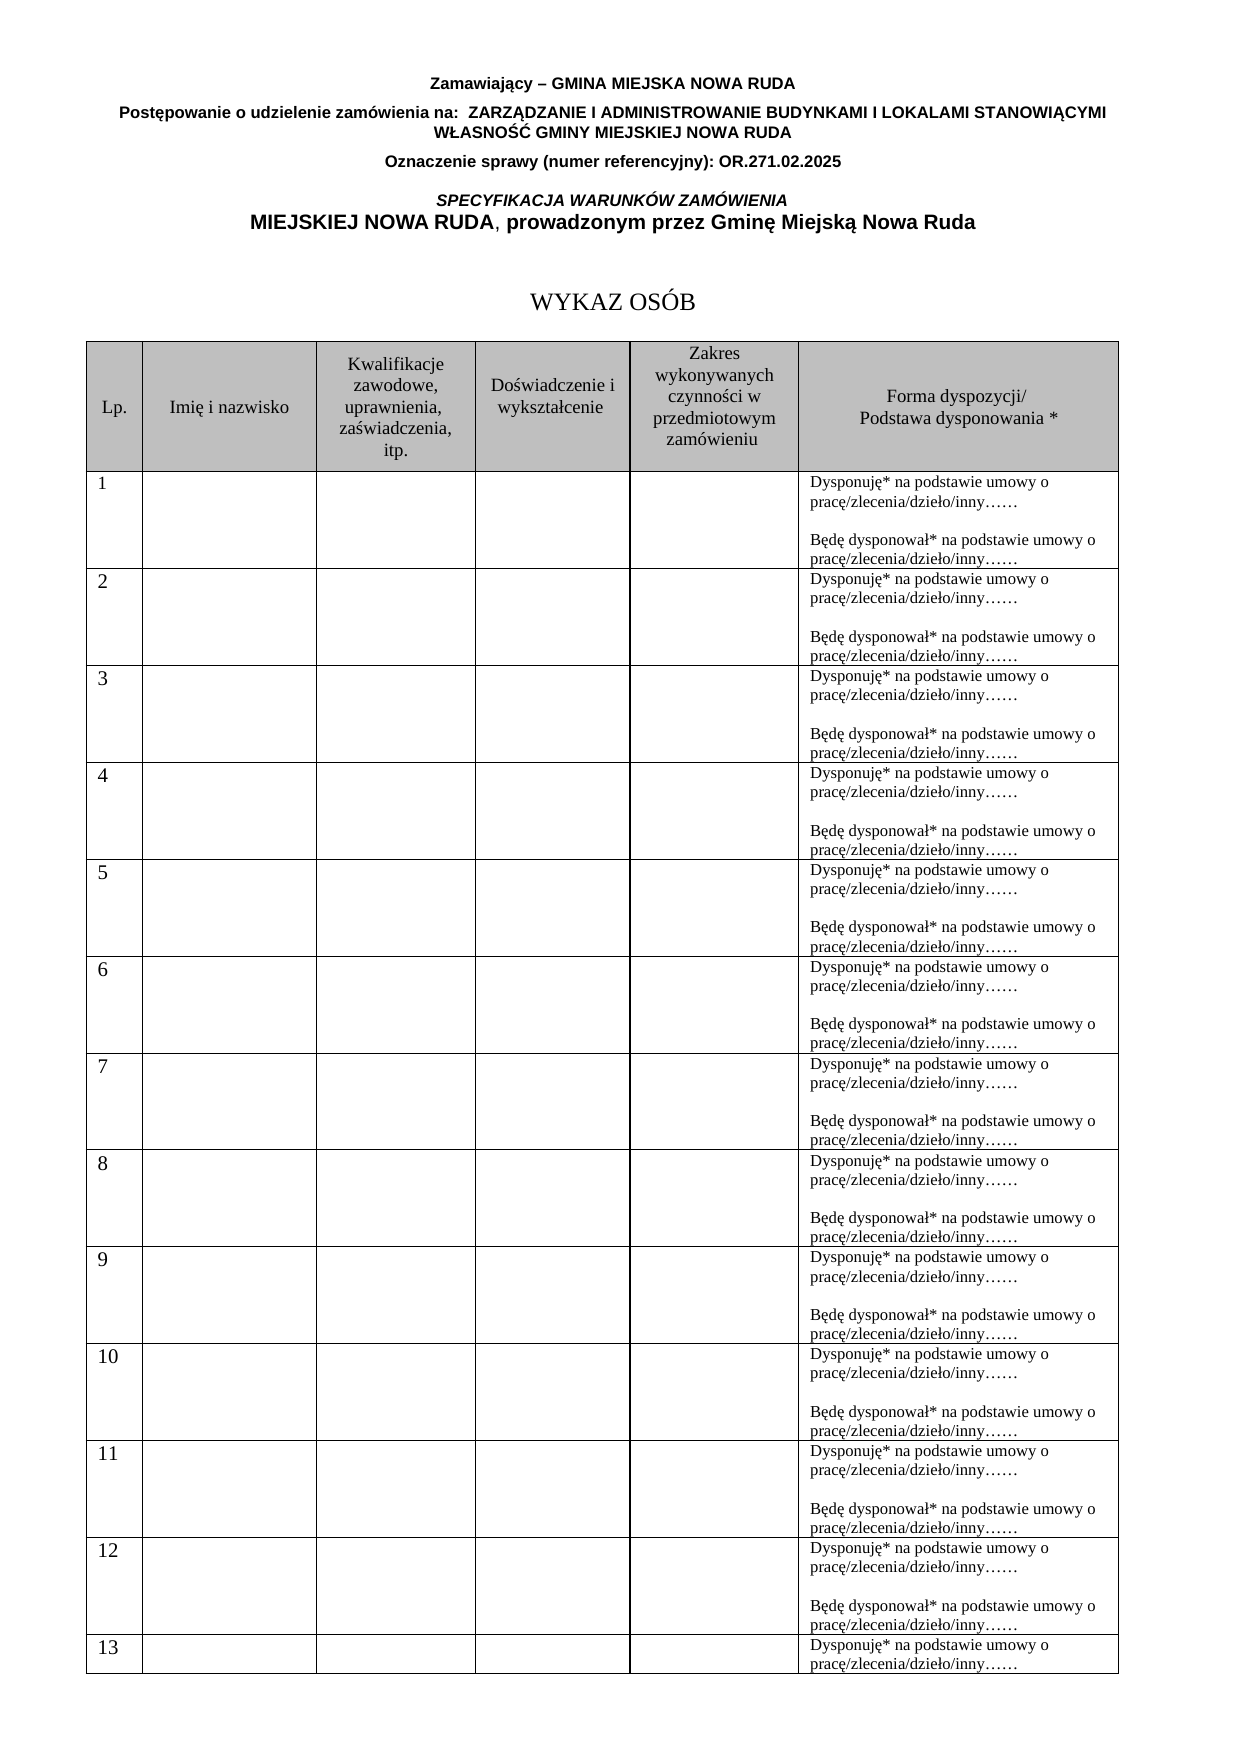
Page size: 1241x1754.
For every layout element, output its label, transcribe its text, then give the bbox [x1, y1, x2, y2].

table_cell [631, 763, 798, 859]
table_cell [317, 666, 475, 762]
table_cell [143, 1150, 316, 1246]
table_cell [476, 1054, 629, 1149]
table_header Lp. [87, 342, 142, 471]
table_cell Dysponuję* na podstawie umowy o pracę/zlecenia/dzieło/inny…… Będę dysponował* na podstawie umowy o pracę/zlecenia/dzieło/inny…… [799, 763, 1118, 859]
table_cell [476, 1344, 629, 1440]
table_cell 4 [87, 763, 142, 859]
table_cell Dysponuję* na podstawie umowy o pracę/zlecenia/dzieło/inny…… Będę dysponował* na podstawie umowy o pracę/zlecenia/dzieło/inny…… [799, 666, 1118, 762]
table_cell [143, 1054, 316, 1149]
table_cell [631, 957, 798, 1052]
table_cell [476, 1247, 629, 1343]
table_cell [631, 1635, 798, 1673]
table_cell [631, 860, 798, 956]
table_header Forma dyspozycji/ Podstawa dysponowania * [799, 342, 1118, 471]
table_cell Dysponuję* na podstawie umowy o pracę/zlecenia/dzieło/inny…… Będę dysponował* na podstawie umowy o pracę/zlecenia/dzieło/inny…… [799, 1247, 1118, 1343]
table_cell 2 [87, 569, 142, 665]
table_cell [476, 1635, 629, 1673]
table_cell Dysponuję* na podstawie umowy o pracę/zlecenia/dzieło/inny…… Będę dysponował* na podstawie umowy o pracę/zlecenia/dzieło/inny…… [799, 1441, 1118, 1537]
table_cell 11 [87, 1441, 142, 1537]
table_cell [631, 666, 798, 762]
table_cell [143, 1538, 316, 1634]
table_cell [631, 1054, 798, 1149]
table_cell Dysponuję* na podstawie umowy o pracę/zlecenia/dzieło/inny…… Będę dysponował* na podstawie umowy o pracę/zlecenia/dzieło/inny…… [799, 472, 1118, 568]
table_cell [317, 957, 475, 1052]
table_cell [476, 569, 629, 665]
table_cell Dysponuję* na podstawie umowy o pracę/zlecenia/dzieło/inny…… Będę dysponował* na podstawie umowy o pracę/zlecenia/dzieło/inny…… [799, 1538, 1118, 1634]
table_cell [317, 860, 475, 956]
table_cell 6 [87, 957, 142, 1052]
table_cell [143, 1635, 316, 1673]
table_cell [631, 1441, 798, 1537]
table_header Kwalifikacje zawodowe, uprawnienia, zaświadczenia, itp. [317, 342, 475, 471]
table_cell [143, 957, 316, 1052]
table_cell Dysponuję* na podstawie umowy o pracę/zlecenia/dzieło/inny…… Będę dysponował* na podstawie umowy o pracę/zlecenia/dzieło/inny…… [799, 1344, 1118, 1440]
table_cell [317, 472, 475, 568]
table_cell [317, 763, 475, 859]
text MIEJSKIEJ NOWA RUDA, prowadzonym przez Gminę Miejską Nowa Ruda [89, 209, 1137, 233]
table_cell Dysponuję* na podstawie umowy o pracę/zlecenia/dzieło/inny…… [799, 1635, 1118, 1673]
table_cell [317, 1441, 475, 1537]
table_cell Dysponuję* na podstawie umowy o pracę/zlecenia/dzieło/inny…… Będę dysponował* na podstawie umowy o pracę/zlecenia/dzieło/inny…… [799, 860, 1118, 956]
table_cell [476, 957, 629, 1052]
table_cell [476, 860, 629, 956]
table_cell [143, 1344, 316, 1440]
table_cell 5 [87, 860, 142, 956]
table_cell 10 [87, 1344, 142, 1440]
table_cell [631, 1150, 798, 1246]
table_cell [317, 1150, 475, 1246]
table_cell 3 [87, 666, 142, 762]
table_cell [317, 1054, 475, 1149]
table_cell [143, 860, 316, 956]
table_cell 13 [87, 1635, 142, 1673]
table_cell [317, 1344, 475, 1440]
table_cell [476, 1538, 629, 1634]
table_cell Dysponuję* na podstawie umowy o pracę/zlecenia/dzieło/inny…… Będę dysponował* na podstawie umowy o pracę/zlecenia/dzieło/inny…… [799, 1054, 1118, 1149]
table_cell Dysponuję* na podstawie umowy o pracę/zlecenia/dzieło/inny…… Będę dysponował* na podstawie umowy o pracę/zlecenia/dzieło/inny…… [799, 1150, 1118, 1246]
table_cell [317, 1635, 475, 1673]
table_cell 7 [87, 1054, 142, 1149]
table_cell [476, 763, 629, 859]
table_cell [317, 1247, 475, 1343]
table_cell [476, 666, 629, 762]
table_cell [631, 1344, 798, 1440]
table_cell [143, 666, 316, 762]
table_cell 8 [87, 1150, 142, 1246]
table_cell 12 [87, 1538, 142, 1634]
table_header Zakres wykonywanych czynności w przedmiotowym zamówieniu [631, 342, 798, 471]
table_cell [476, 1441, 629, 1537]
table_cell Dysponuję* na podstawie umowy o pracę/zlecenia/dzieło/inny…… Będę dysponował* na podstawie umowy o pracę/zlecenia/dzieło/inny…… [799, 957, 1118, 1052]
table_cell [317, 569, 475, 665]
table_cell [631, 1538, 798, 1634]
table_header Doświadczenie i wykształcenie [476, 342, 629, 471]
table_cell [631, 1247, 798, 1343]
table_cell [143, 472, 316, 568]
table_cell [317, 1538, 475, 1634]
table_cell 1 [87, 472, 142, 568]
text WYKAZ OSÓB [89, 287, 1137, 316]
table_header Imię i nazwisko [143, 342, 316, 471]
table_cell [143, 569, 316, 665]
table_cell [631, 472, 798, 568]
table_cell [143, 1247, 316, 1343]
table_cell [476, 472, 629, 568]
table_cell [143, 763, 316, 859]
table_cell Dysponuję* na podstawie umowy o pracę/zlecenia/dzieło/inny…… Będę dysponował* na podstawie umowy o pracę/zlecenia/dzieło/inny…… [799, 569, 1118, 665]
table_cell [476, 1150, 629, 1246]
table_cell [631, 569, 798, 665]
table_cell [143, 1441, 316, 1537]
table_cell 9 [87, 1247, 142, 1343]
